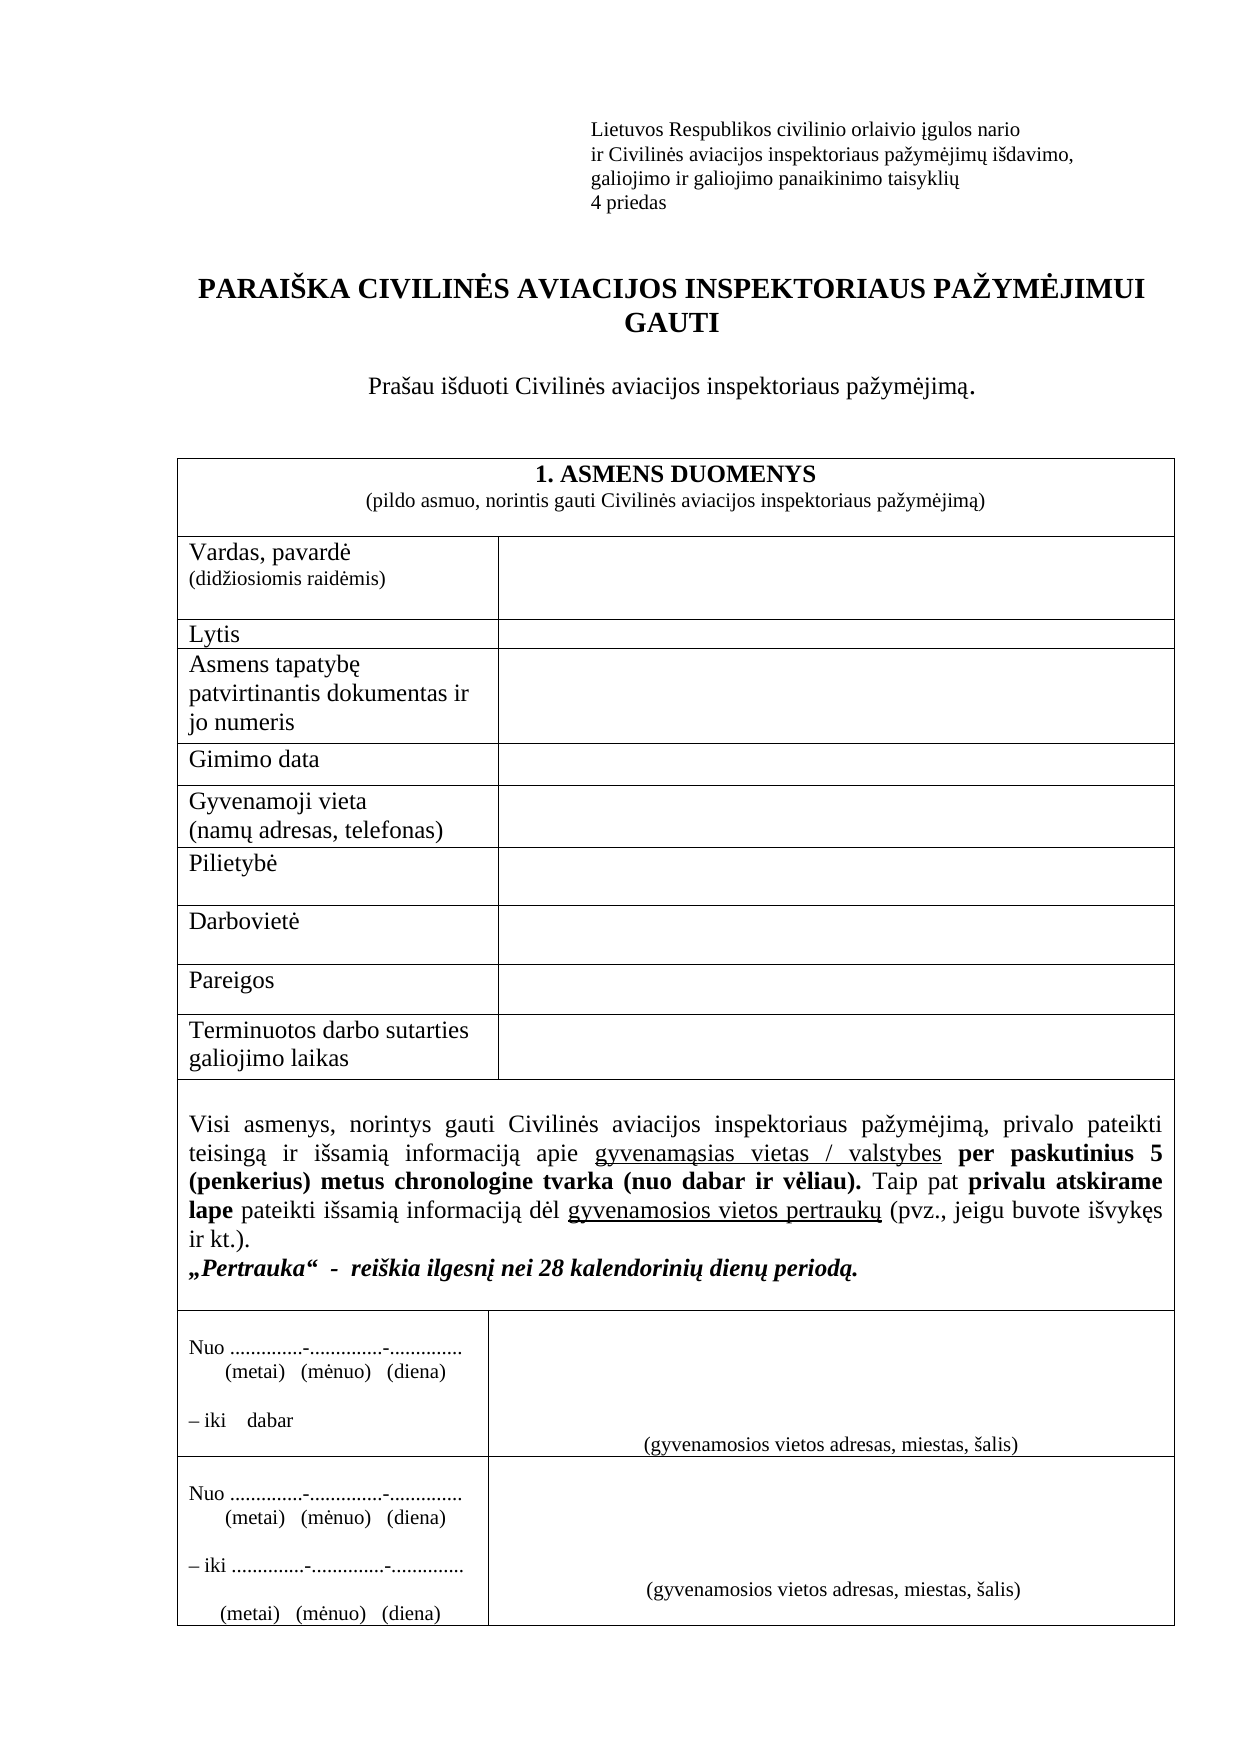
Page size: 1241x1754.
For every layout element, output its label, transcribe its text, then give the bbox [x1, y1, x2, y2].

table_cell [499, 744, 1174, 785]
text PARAIŠKA CIVILINĖS AVIACIJOS INSPEKTORIAUS PAŽYMĖJIMUI GAUTI [177, 271, 1166, 338]
text ir Civilinės aviacijos inspektoriaus pažymėjimų išdavimo, [177, 141, 1166, 166]
table_cell Terminuotos darbo sutarties galiojimo laikas [178, 1015, 498, 1079]
table_cell Nuo ..............-..............-.............. (metai) (mėnuo) (diena) – iki ..............-..............-.............. (metai) (mėnuo) (diena) [178, 1457, 488, 1625]
text galiojimo ir galiojimo panaikinimo taisyklių [177, 166, 1166, 189]
table_cell [499, 906, 1174, 964]
table_cell Vardas, pavardė (didžiosiomis raidėmis) [178, 537, 498, 618]
table_cell [499, 649, 1174, 743]
table_cell Gyvenamoji vieta (namų adresas, telefonas) [178, 786, 498, 847]
table_cell Visi asmenys, norintys gauti Civilinės aviacijos inspektoriaus pažymėjimą, privalo pateikti teisingą ir išsamią informaciją apie gyvenamąsias vietas / valstybes per paskutinius 5 (penkerius) metus chronologine tvarka (nuo dabar ir vėliau). Taip pat privalu atskirame lape pateikti išsamią informaciją dėl gyvenamosios vietos pertraukų (pvz., jeigu buvote išvykęs ir kt.). „Pertrauka“ - reiškia ilgesnį nei 28 kalendorinių dienų periodą. [178, 1080, 1174, 1310]
table_cell Pilietybė [178, 848, 498, 905]
text 4 priedas [177, 189, 1166, 214]
table_cell [499, 965, 1174, 1014]
table_cell Gimimo data [178, 744, 498, 785]
table_cell [499, 537, 1174, 618]
table_header 1. ASMENS DUOMENYS (pildo asmuo, norintis gauti Civilinės aviacijos inspektoriaus pažymėjimą) [178, 459, 1174, 536]
table_cell Nuo ..............-..............-.............. (metai) (mėnuo) (diena) – iki dabar [178, 1311, 488, 1456]
text Lietuvos Respublikos civilinio orlaivio įgulos nario [591, 117, 1166, 141]
table_cell Darbovietė [178, 906, 498, 964]
text Prašau išduoti Civilinės aviacijos inspektoriaus pažymėjimą. [177, 367, 1166, 401]
table_cell Asmens tapatybę patvirtinantis dokumentas ir jo numeris [178, 649, 498, 743]
table_cell (gyvenamosios vietos adresas, miestas, šalis) [489, 1311, 1174, 1456]
table_cell Lytis [178, 620, 498, 648]
table_cell Pareigos [178, 965, 498, 1014]
table_cell [499, 1015, 1174, 1079]
table_cell (gyvenamosios vietos adresas, miestas, šalis) [489, 1457, 1174, 1625]
table_cell [499, 786, 1174, 847]
table_cell [499, 848, 1174, 905]
table_cell [499, 620, 1174, 648]
